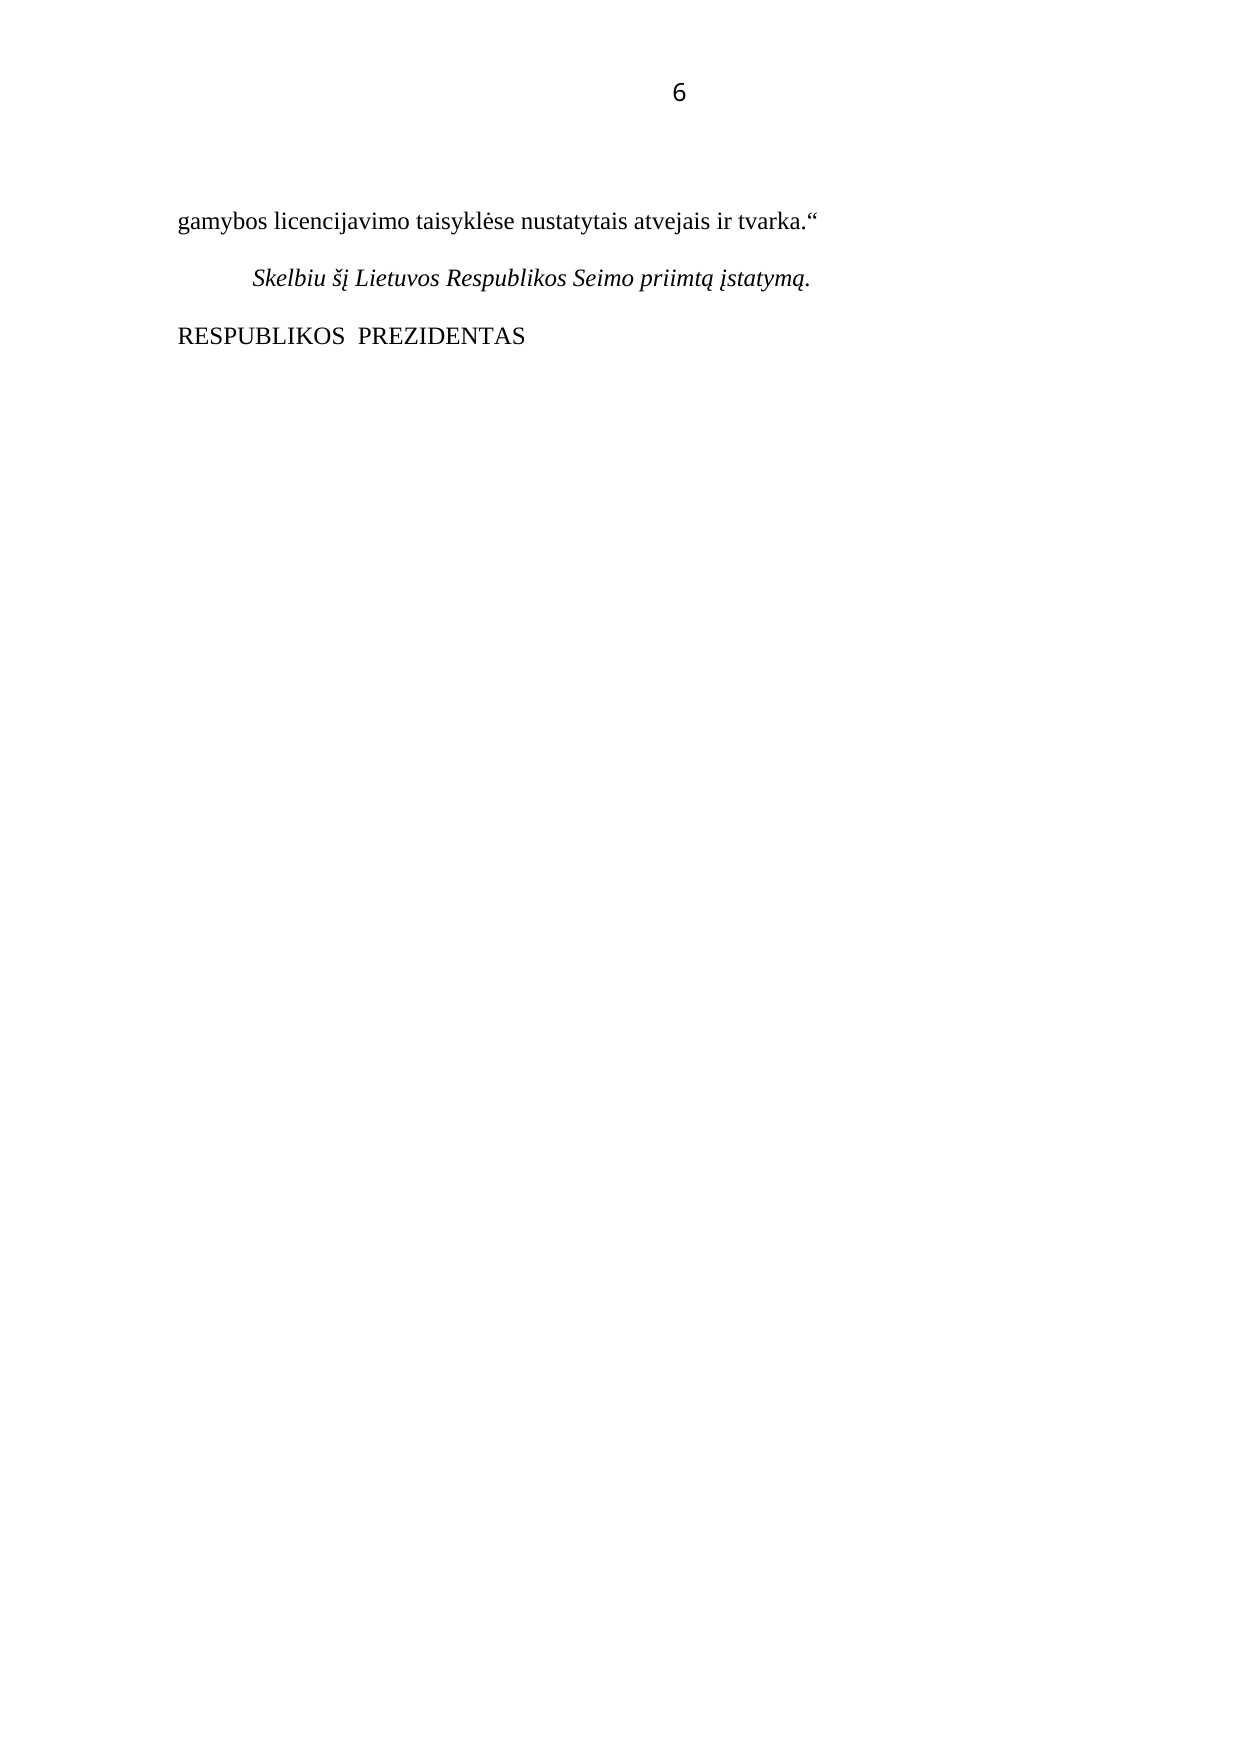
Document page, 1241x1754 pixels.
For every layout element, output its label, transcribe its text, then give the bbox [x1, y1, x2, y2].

text gamybos licencijavimo taisyklėse nustatytais atvejais ir tvarka.“ [177, 206, 1181, 235]
text RESPUBLIKOS PREZIDENTAS [177, 321, 1181, 350]
text Skelbiu šį Lietuvos Respublikos Seimo priimtą įstatymą. [177, 263, 1181, 292]
